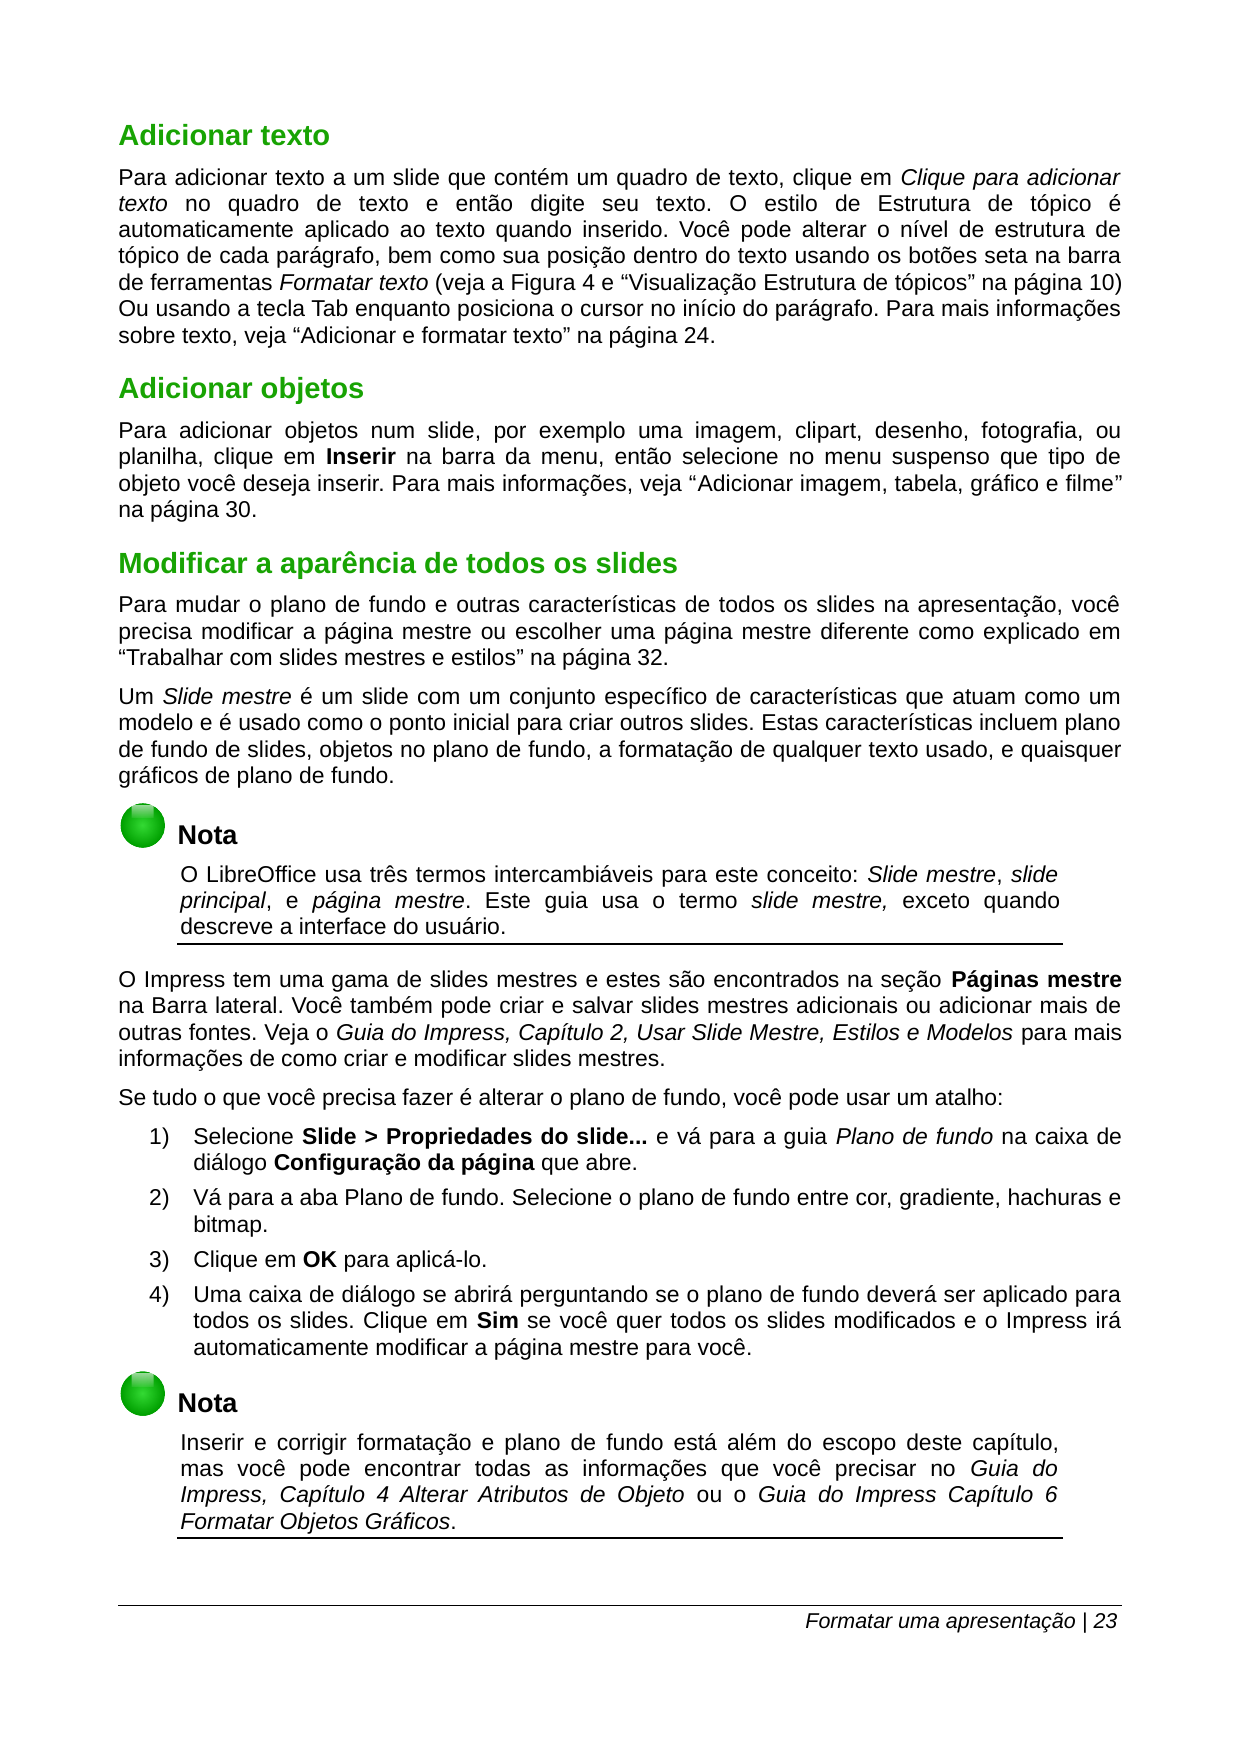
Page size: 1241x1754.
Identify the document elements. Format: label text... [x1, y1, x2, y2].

text Para adicionar texto a um slide que contém um quadro de texto, clique em Clique para adicionar texto no quadro de texto e então digite seu texto. O estilo de Estrutura de tópico é automaticamente aplicado ao texto quando inserido. Você pode alterar o nível de estrutura de tópico de cada parágrafo, bem como sua posição dentro do texto usando os botões seta na barra de ferramentas Formatar texto (veja a Figura 4 e “Visualização Estrutura de tópicos” na página 10) Ou usando a tecla Tab enquanto posiciona o cursor no início do parágrafo. Para mais informações sobre texto, veja “Adicionar e formatar texto” na página 24. [118, 163, 1122, 348]
list Selecione Slide > Propriedades do slide... e vá para a guia Plano de fundo na caixa de diálogo Configuração da página que abre. [169, 1123, 1122, 1175]
subtitle Modificar a aparência de todos os slides [118, 546, 1122, 579]
subtitle Adicionar texto [118, 118, 1122, 152]
list Se tudo o que você precisa fazer é alterar o plano de fundo, você pode usar um atalho: [118, 1084, 1122, 1110]
subtitle Adicionar objetos [118, 372, 1122, 405]
subtitle Nota [118, 1369, 1122, 1418]
list Vá para a aba Plano de fundo. Selecione o plano de fundo entre cor, gradiente, hachuras e bitmap. [169, 1184, 1122, 1237]
text O Impress tem uma gama de slides mestres e estes são encontrados na seção Páginas mestre na Barra lateral. Você também pode criar e salvar slides mestres adicionais ou adicionar mais de outras fontes. Veja o Guia do Impress, Capítulo 2, Usar Slide Mestre, Estilos e Modelos para mais informações de como criar e modificar slides mestres. [118, 966, 1122, 1071]
text Para adicionar objetos num slide, por exemplo uma imagem, clipart, desenho, fotografia, ou planilha, clique em Inserir na barra da menu, então selecione no menu suspenso que tipo de objeto você deseja inserir. Para mais informações, veja “Adicionar imagem, tabela, gráfico e filme” na página 29. [118, 417, 1122, 522]
list Clique em OK para aplicá-lo. [169, 1246, 1122, 1272]
text Um Slide mestre é um slide com um conjunto específico de características que atuam como um modelo e é usado como o ponto inicial para criar outros slides. Estas características incluem plano de fundo de slides, objetos no plano de fundo, a formatação de qualquer texto usado, e quaisquer gráficos de plano de fundo. [118, 683, 1122, 788]
list Uma caixa de diálogo se abrirá perguntando se o plano de fundo deverá ser aplicado para todos os slides. Clique em Sim se você quer todos os slides modificados e o Impress irá automaticamente modificar a página mestre para você. [169, 1281, 1122, 1360]
text Inserir e corrigir formatação e plano de fundo está além do escopo deste capítulo, mas você pode encontrar todas as informações que você precisar no Guia do Impress, Capítulo 4 Alterar Atributos de Objeto ou o Guia do Impress Capítulo 6 Formatar Objetos Gráficos. [177, 1426, 1063, 1537]
subtitle Nota [118, 801, 1122, 850]
text Para mudar o plano de fundo e outras características de todos os slides na apresentação, você precisa modificar a página mestre ou escolher uma página mestre diferente como explicado em “Trabalhar com slides mestres e estilos” na página 32. [118, 591, 1122, 670]
text O LibreOffice usa três termos intercambiáveis para este conceito: Slide mestre, slide principal, e página mestre. Este guia usa o termo slide mestre, exceto quando descreve a interface do usuário. [177, 858, 1063, 943]
